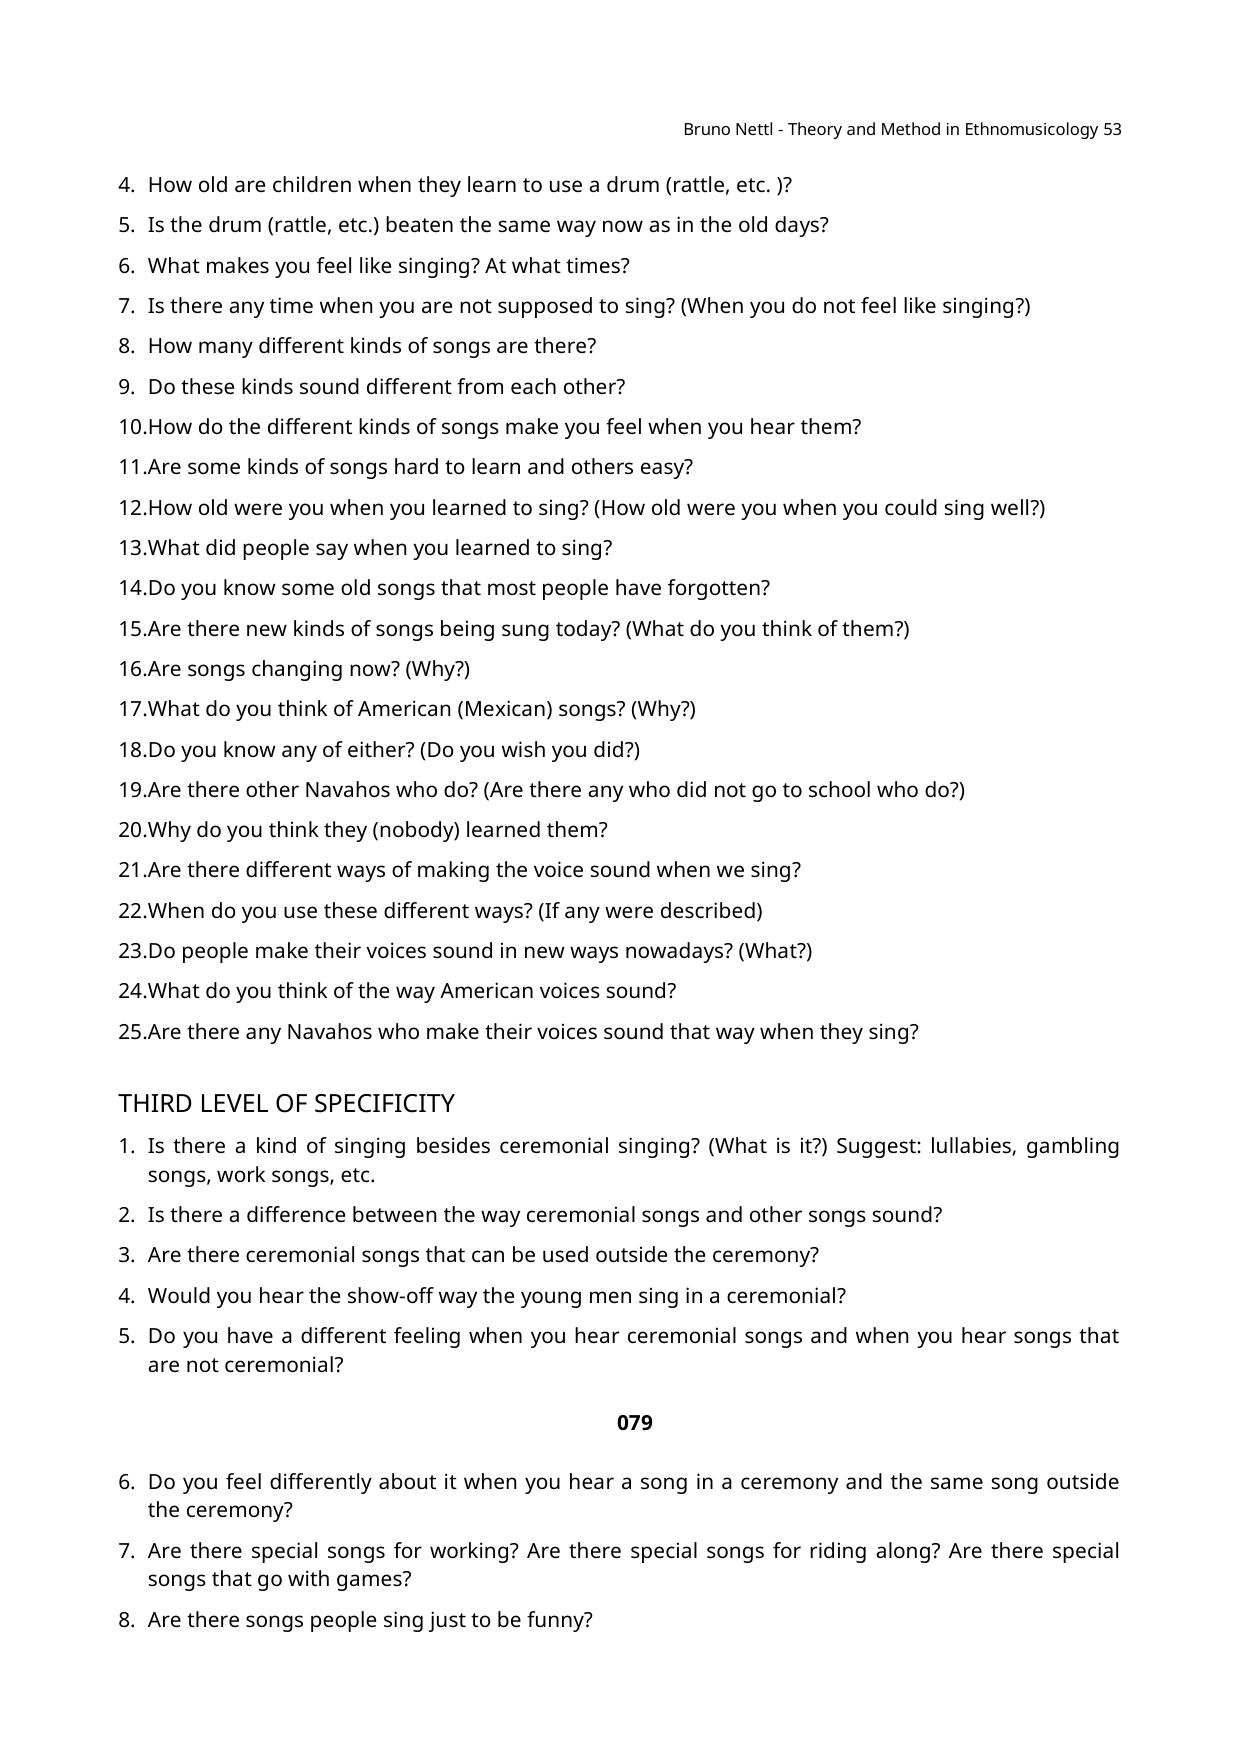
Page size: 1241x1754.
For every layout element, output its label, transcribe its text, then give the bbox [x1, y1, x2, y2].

list Do you have a different feeling when you hear ceremonial songs and when you hear songs that are not ceremonial? [118, 1321, 1122, 1378]
list What makes you feel like singing? At what times? [118, 251, 1122, 279]
list 079 [118, 1408, 1122, 1437]
list Do these kinds sound different from each other? [118, 372, 1122, 400]
list Are there new kinds of songs being sung today? (What do you think of them?) [118, 613, 1122, 642]
list Is the drum (rattle, etc.) beaten the same way now as in the old days? [118, 210, 1122, 239]
list Are some kinds of songs hard to learn and others easy? [118, 452, 1122, 481]
list Would you hear the show-off way the young men sing in a ceremonial? [118, 1281, 1122, 1309]
list Do you know any of either? (Do you wish you did?) [118, 734, 1122, 763]
list Are there any Navahos who make their voices sound that way when they sing? [118, 1017, 1122, 1045]
list How many different kinds of songs are there? [118, 331, 1122, 360]
list How old are children when they learn to use a drum (rattle, etc. )? [118, 170, 1122, 199]
list Are there ceremonial songs that can be used outside the ceremony? [118, 1240, 1122, 1269]
list Is there a kind of singing besides ceremonial singing? (What is it?) Suggest: lullabies, gambling songs, work songs, etc. [118, 1131, 1122, 1188]
list When do you use these different ways? (If any were described) [118, 896, 1122, 924]
list Are there special songs for working? Are there special songs for riding along? Are there special songs that go with games? [118, 1536, 1122, 1593]
list Are there songs people sing just to be funny? [118, 1604, 1122, 1633]
list Are there other Navahos who do? (Are there any who did not go to school who do?) [118, 775, 1122, 803]
list Do you feel differently about it when you hear a song in a ceremony and the same song outside the ceremony? [118, 1467, 1122, 1524]
list Why do you think they (nobody) learned them? [118, 815, 1122, 844]
list How old were you when you learned to sing? (How old were you when you could sing well?) [118, 493, 1122, 521]
list How do the different kinds of songs make you feel when you hear them? [118, 412, 1122, 441]
text THIRD LEVEL OF SPECIFICITY [118, 1086, 1122, 1119]
list Are songs changing now? (Why?) [118, 654, 1122, 682]
list Do you know some old songs that most people have forgotten? [118, 573, 1122, 602]
list Are there different ways of making the voice sound when we sing? [118, 855, 1122, 884]
list What do you think of the way American voices sound? [118, 976, 1122, 1005]
list What did people say when you learned to sing? [118, 533, 1122, 561]
list Is there a difference between the way ceremonial songs and other songs sound? [118, 1200, 1122, 1229]
list Is there any time when you are not supposed to sing? (When you do not feel like singing?) [118, 291, 1122, 319]
list What do you think of American (Mexican) songs? (Why?) [118, 694, 1122, 723]
list Do people make their voices sound in new ways nowadays? (What?) [118, 936, 1122, 964]
